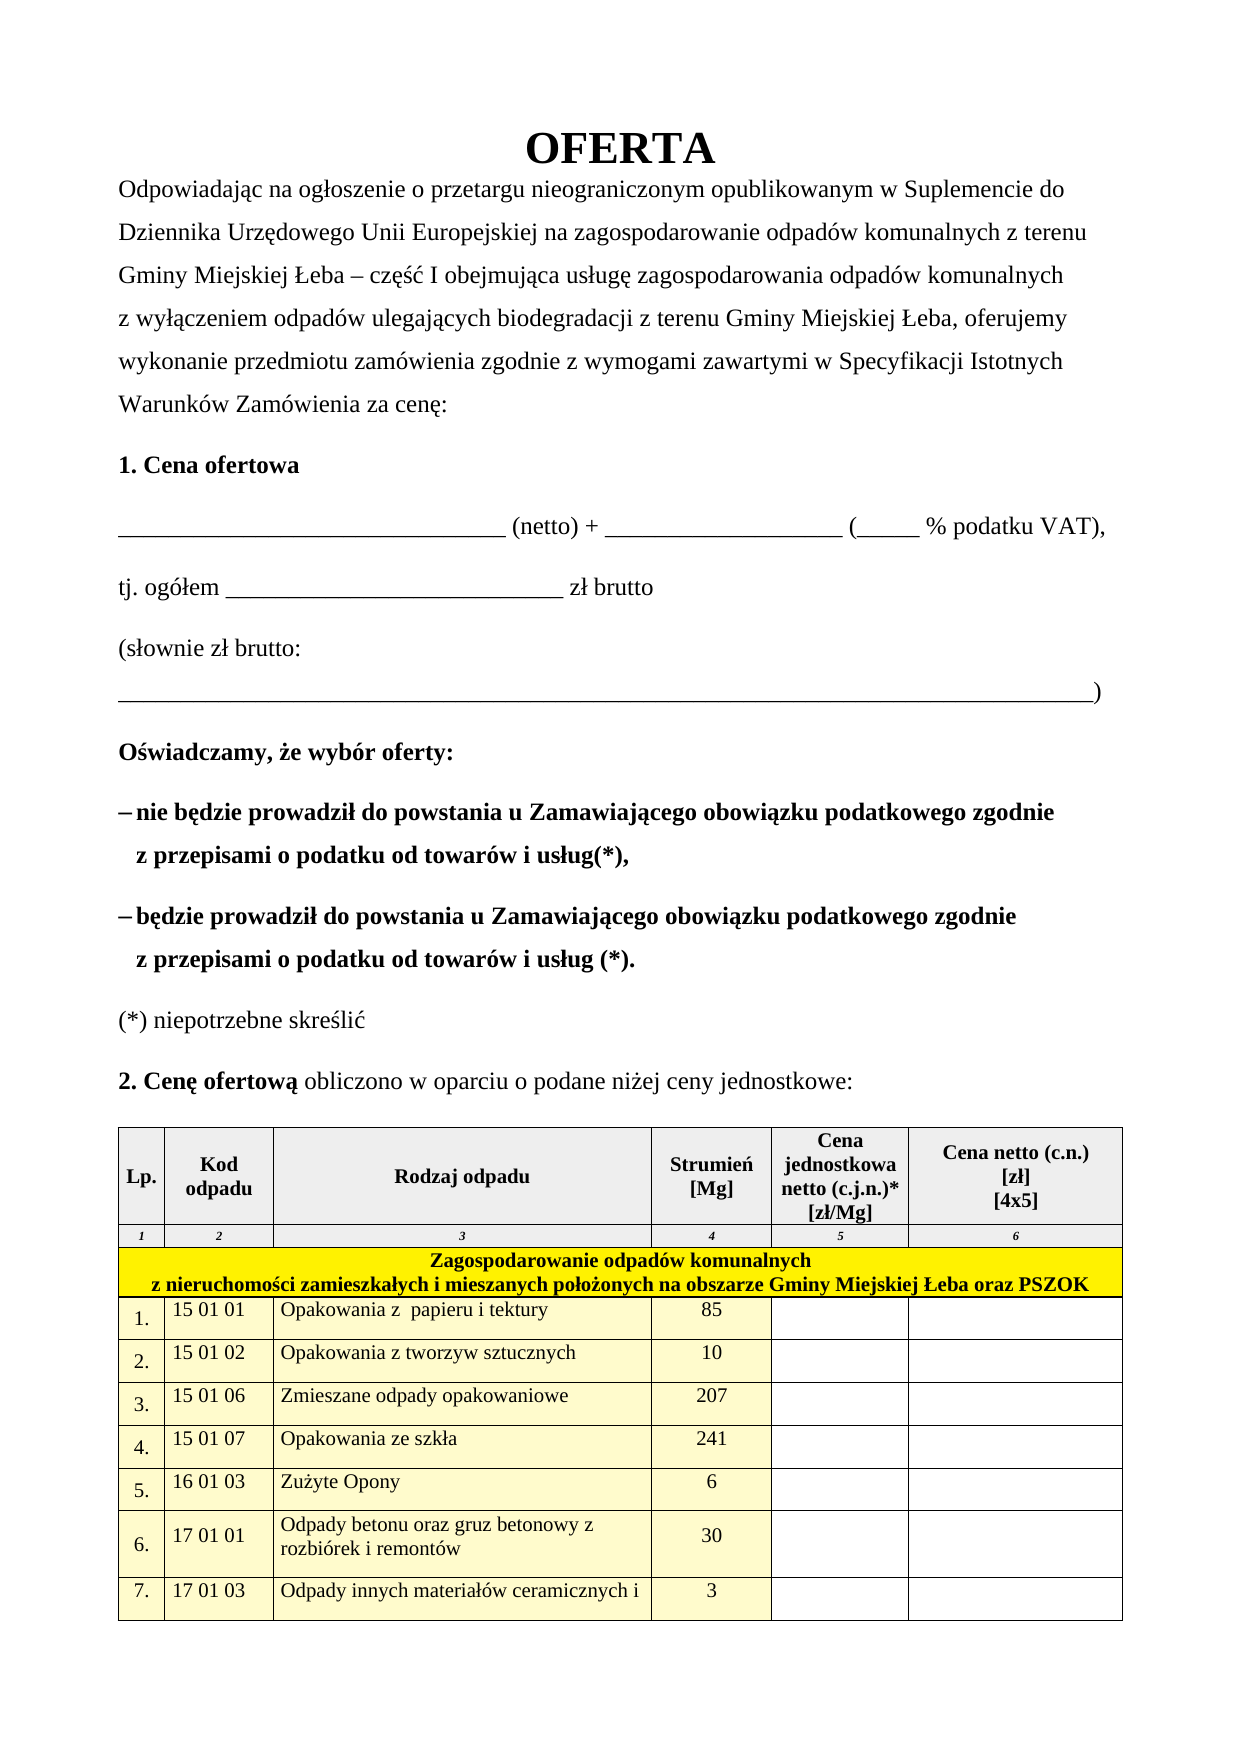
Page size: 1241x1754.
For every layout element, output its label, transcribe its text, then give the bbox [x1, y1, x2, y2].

text 2. Cenę ofertową obliczono w oparciu o podane niżej ceny jednostkowe: [118, 1066, 1122, 1095]
table_cell [772, 1511, 908, 1577]
table_cell [909, 1340, 1122, 1382]
table_cell 241 [652, 1426, 771, 1468]
table_cell [772, 1298, 908, 1339]
table_cell 207 [652, 1383, 771, 1425]
table_cell Odpady betonu oraz gruz betonowy z rozbiórek i remontów [274, 1511, 651, 1577]
table_cell 10 [652, 1340, 771, 1382]
table_cell 6 [909, 1225, 1122, 1247]
text 1. Cena ofertowa [118, 450, 1122, 479]
table_cell 17 01 03 [165, 1578, 273, 1620]
table_cell Opakowania z papieru i tektury [274, 1298, 651, 1339]
table_header Cena netto (c.n.) [zł] [4x5] [909, 1128, 1122, 1224]
table_cell 15 01 02 [165, 1340, 273, 1382]
table_cell 2 [165, 1225, 273, 1247]
table_cell 4 [652, 1225, 771, 1247]
table_cell 4. [119, 1426, 164, 1468]
table_cell 7. [119, 1578, 164, 1620]
table_cell [909, 1426, 1122, 1468]
table_cell [772, 1426, 908, 1468]
table_cell Zmieszane odpady opakowaniowe [274, 1383, 651, 1425]
table_cell 6. [119, 1511, 164, 1577]
table_cell 30 [652, 1511, 771, 1577]
table_cell Opakowania ze szkła [274, 1426, 651, 1468]
text _______________________________ (netto) + ___________________ (_____ % podatku VAT), [118, 511, 1122, 540]
table_cell 5. [119, 1469, 164, 1510]
table_cell [772, 1340, 908, 1382]
table_cell 3 [274, 1225, 651, 1247]
table_header Rodzaj odpadu [274, 1128, 651, 1224]
table_cell Odpady innych materiałów ceramicznych i [274, 1578, 651, 1620]
text Odpowiadając na ogłoszenie o przetargu nieograniczonym opublikowanym w Suplemencie do Dziennika Urzędowego Unii Europejskiej na zagospodarowanie odpadów komunalnych z terenu Gminy Miejskiej Łeba – część I obejmująca usługę zagospodarowania odpadów komunalnych z wyłączeniem odpadów ulegających biodegradacji z terenu Gminy Miejskiej Łeba, oferujemy wykonanie przedmiotu zamówienia zgodnie z wymogami zawartymi w Specyfikacji Istotnych Warunków Zamówienia za cenę: [118, 174, 1122, 418]
table_cell [909, 1383, 1122, 1425]
table_cell Zagospodarowanie odpadów komunalnych z nieruchomości zamieszkałych i mieszanych położonych na obszarze Gminy Miejskiej Łeba oraz PSZOK [119, 1248, 1122, 1296]
text tj. ogółem ___________________________ zł brutto [118, 572, 1122, 601]
table_cell 1 [119, 1225, 164, 1247]
text Oświadczamy, że wybór oferty: [118, 737, 1122, 765]
list będzie prowadził do powstania u Zamawiającego obowiązku podatkowego zgodnie z przepisami o podatku od towarów i usług (*). [118, 901, 1122, 973]
subtitle OFERTA [115, 118, 1125, 174]
table_header Kod odpadu [165, 1128, 273, 1224]
table_cell [909, 1511, 1122, 1577]
table_cell [772, 1578, 908, 1620]
table_cell 3 [652, 1578, 771, 1620]
table_cell 1. [119, 1298, 164, 1339]
table_cell 3. [119, 1383, 164, 1425]
table_cell [772, 1469, 908, 1510]
table_header Cena jednostkowa netto (c.j.n.)* [zł/Mg] [772, 1128, 908, 1224]
table_cell 15 01 07 [165, 1426, 273, 1468]
table_cell 6 [652, 1469, 771, 1510]
table_cell [909, 1298, 1122, 1339]
table_cell 15 01 01 [165, 1298, 273, 1339]
table_cell 17 01 01 [165, 1511, 273, 1577]
table_header Strumień [Mg] [652, 1128, 771, 1224]
table_cell [909, 1469, 1122, 1510]
text (słownie zł brutto: ______________________________________________________________________________) [118, 633, 1122, 704]
table_cell 16 01 03 [165, 1469, 273, 1510]
table_cell [772, 1383, 908, 1425]
table_cell 15 01 06 [165, 1383, 273, 1425]
list nie będzie prowadził do powstania u Zamawiającego obowiązku podatkowego zgodnie z przepisami o podatku od towarów i usług(*), [118, 797, 1122, 869]
table_cell 85 [652, 1298, 771, 1339]
table_cell Zużyte Opony [274, 1469, 651, 1510]
table_cell 2. [119, 1340, 164, 1382]
table_cell 5 [772, 1225, 908, 1247]
text (*) niepotrzebne skreślić [118, 1005, 1122, 1034]
table_cell [909, 1578, 1122, 1620]
table_header Lp. [119, 1128, 164, 1224]
table_cell Opakowania z tworzyw sztucznych [274, 1340, 651, 1382]
